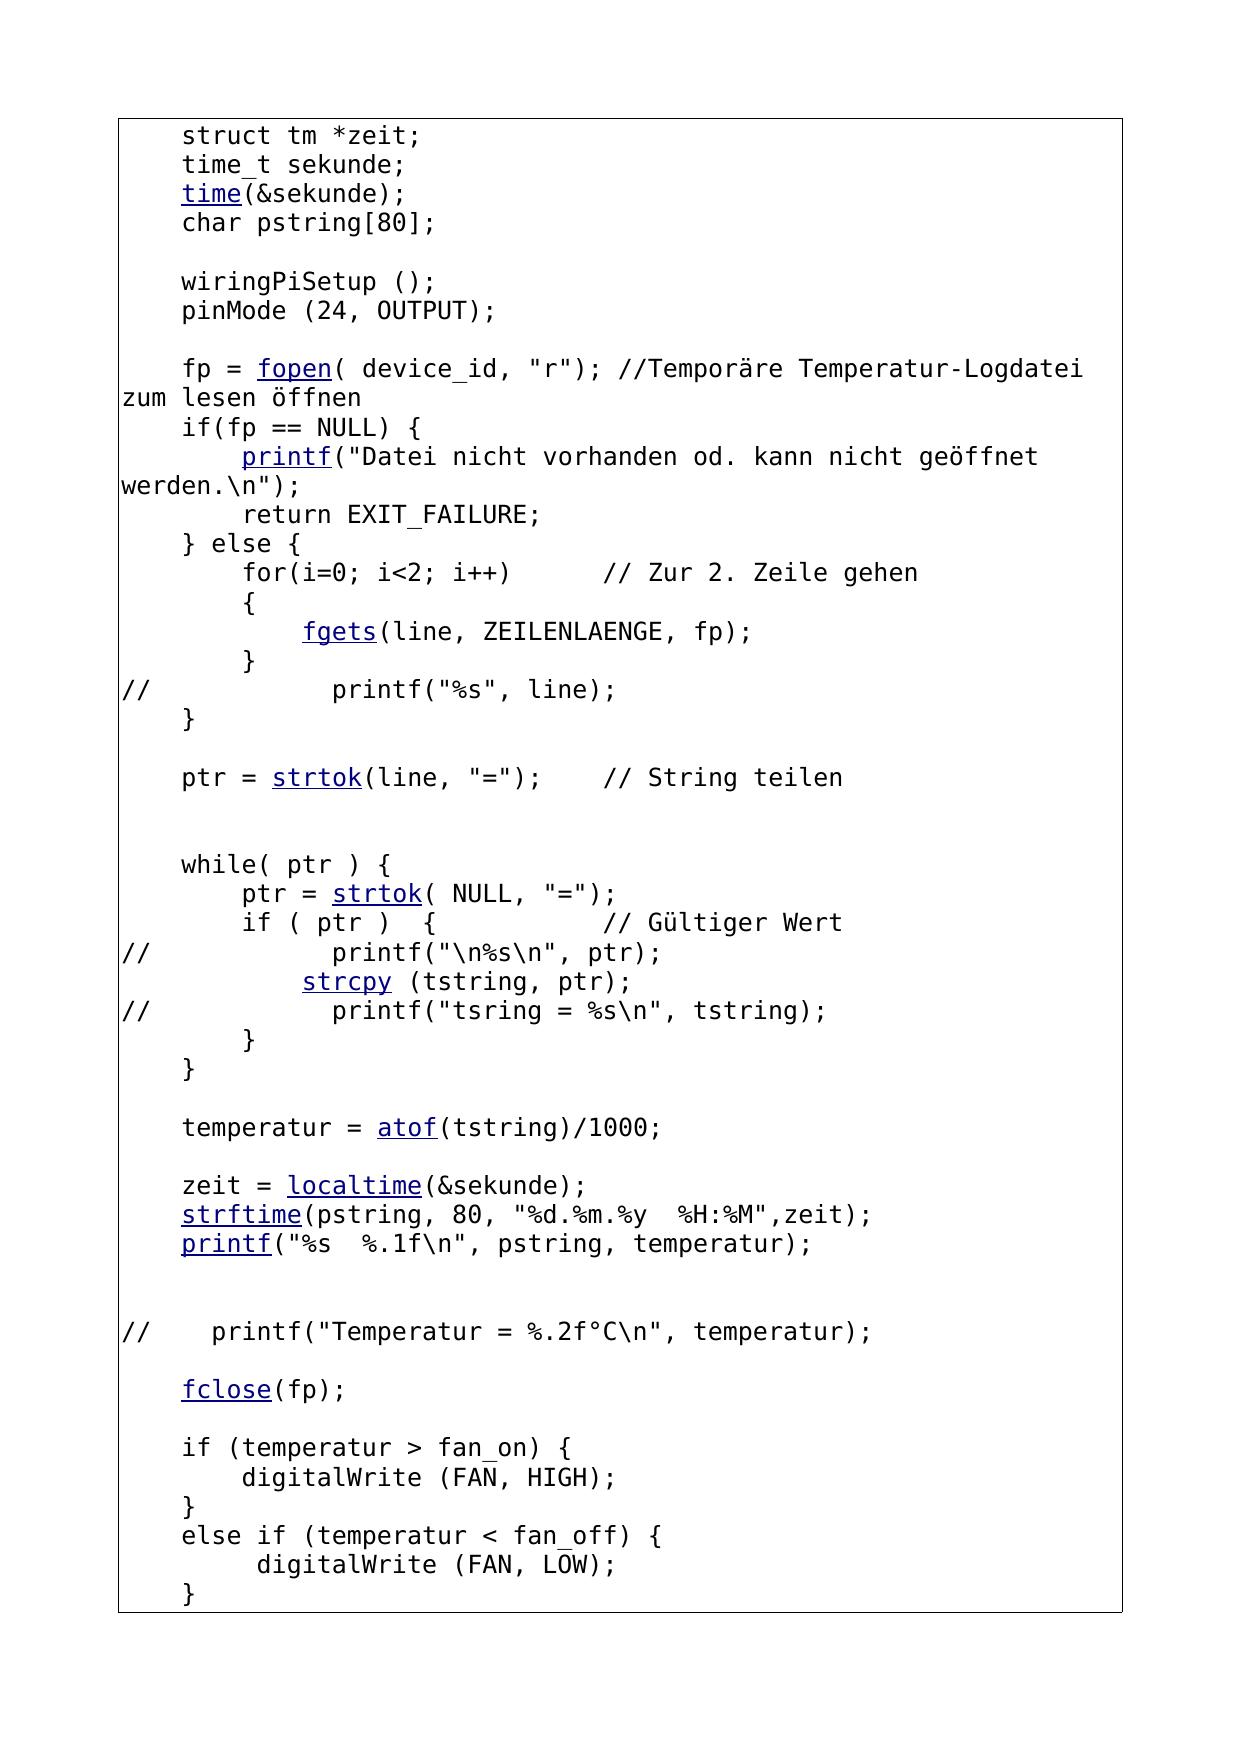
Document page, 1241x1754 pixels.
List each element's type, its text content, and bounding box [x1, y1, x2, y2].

table_header struct tm *zeit; time_t sekunde; time(&sekunde); char pstring[80]; wiringPiSetup (); pinMode (24, OUTPUT); fp = fopen( device_id, "r"); //Temporäre Temperatur-Logdatei zum lesen öffnen if(fp == NULL) { printf("Datei nicht vorhanden od. kann nicht geöffnet werden.\n"); return EXIT_FAILURE; } else { for(i=0; i<2; i++) // Zur 2. Zeile gehen { fgets(line, ZEILENLAENGE, fp); } // printf("%s", line); } ptr = strtok(line, "="); // String teilen while( ptr ) { ptr = strtok( NULL, "="); if ( ptr ) { // Gültiger Wert // printf("\n%s\n", ptr); strcpy (tstring, ptr); // printf("tsring = %s\n", tstring); } } temperatur = atof(tstring)/1000; zeit = localtime(&sekunde); strftime(pstring, 80, "%d.%m.%y %H:%M",zeit); printf("%s %.1f\n", pstring, temperatur); // printf("Temperatur = %.2f°C\n", temperatur); fclose(fp); if (temperatur > fan_on) { digitalWrite (FAN, HIGH); } else if (temperatur < fan_off) { digitalWrite (FAN, LOW); } [119, 119, 1122, 1612]
